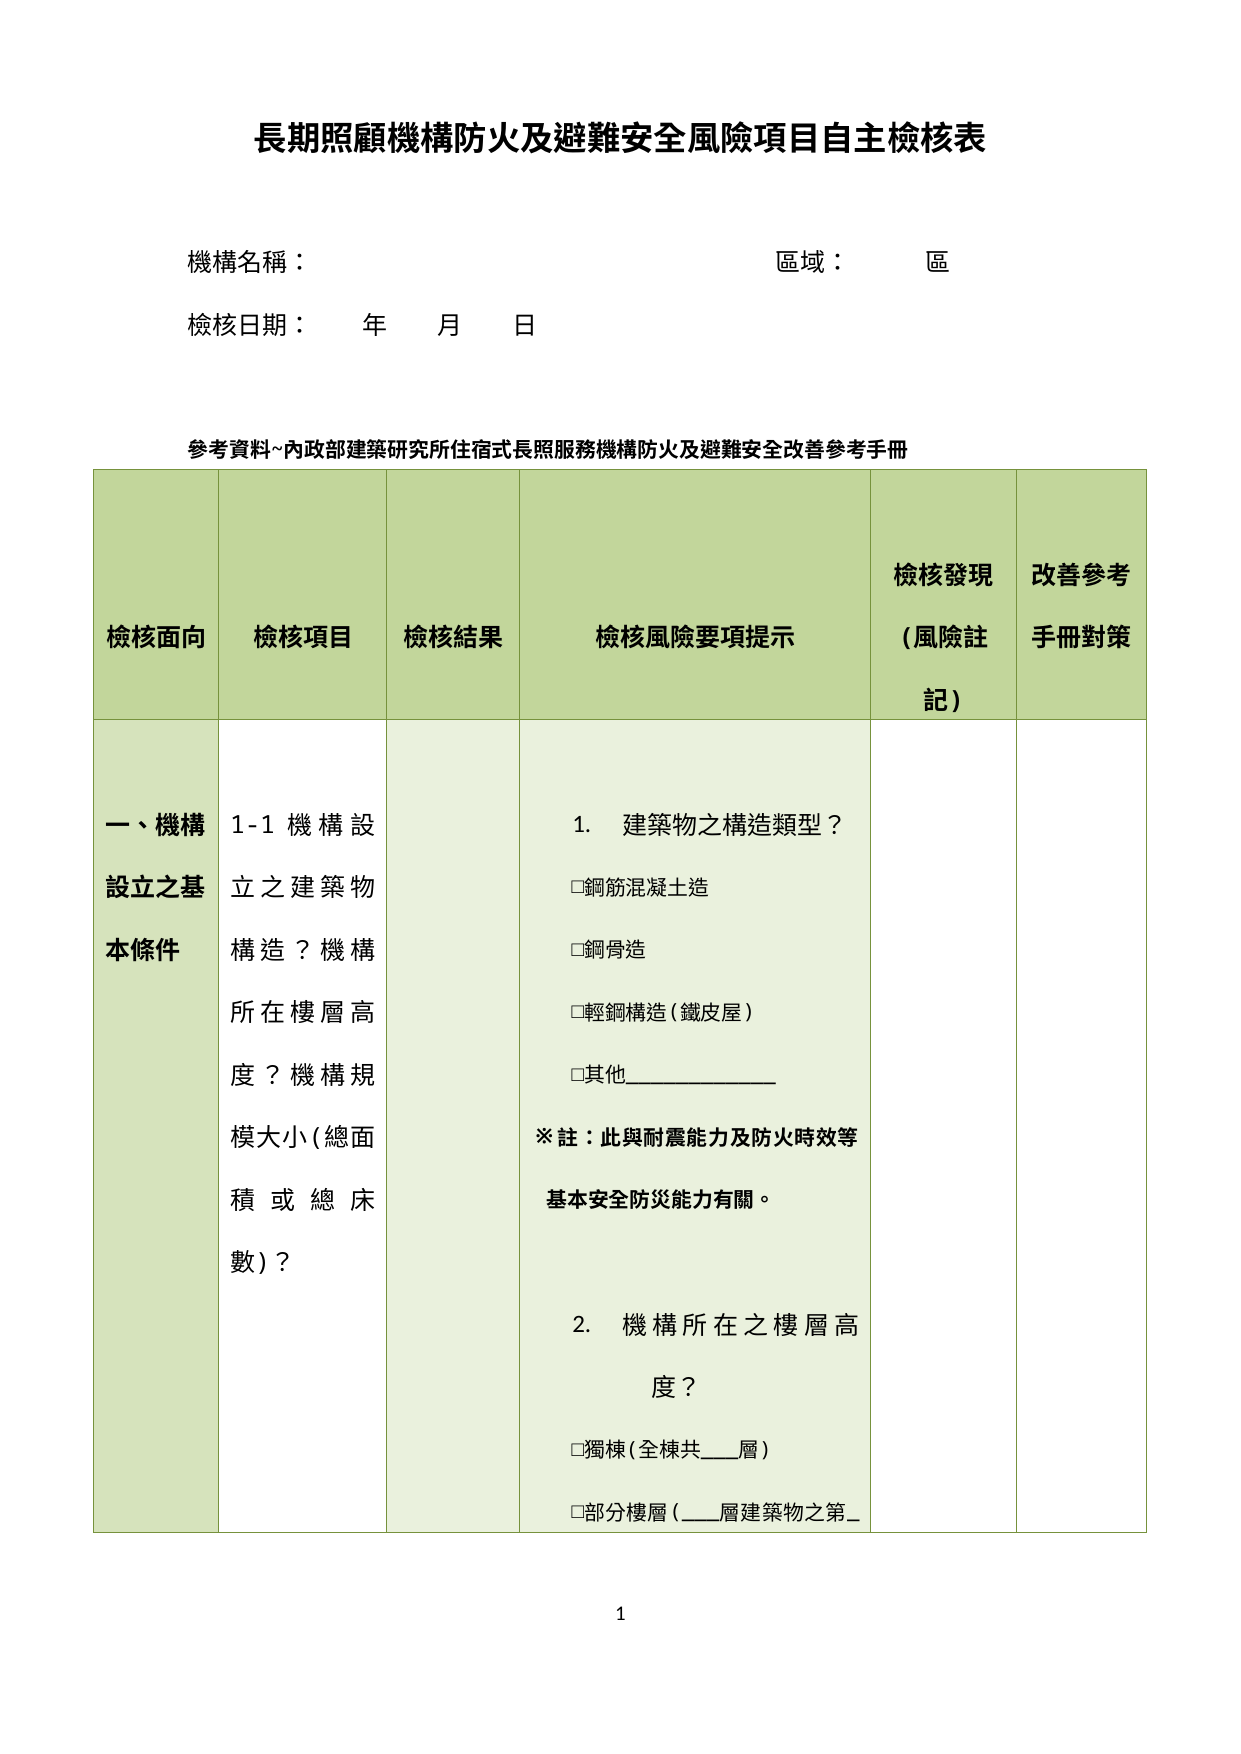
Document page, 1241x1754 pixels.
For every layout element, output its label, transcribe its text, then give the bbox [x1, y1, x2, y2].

table_header 檢核面向 [94, 470, 218, 719]
text 長期照顧機構防火及避難安全風險項目自主檢核表 [187, 94, 1053, 157]
table_cell 一、機構設立之基本條件 [94, 720, 218, 1532]
table_header 檢核風險要項提示 [520, 470, 870, 719]
table_cell [1017, 720, 1146, 1532]
table_cell [387, 720, 519, 1532]
text 機構名稱： 區域： 區 檢核日期： 年 月 日 [187, 219, 1053, 344]
table_header 檢核項目 [219, 470, 386, 719]
table_cell 建築物之構造類型？ □鋼筋混凝土造 □鋼骨造 □輕鋼構造(鐵皮屋) □其他____________ ※註：此與耐震能力及防火時效等基本安全防災能力有關。 機構所在之樓層高度？ □獨棟(全棟共___層) □部分樓層(___層建築物之第_ [520, 720, 870, 1532]
table_cell 1-1機構設立之建築物構造？機構所在樓層高度？機構規模大小(總面積或總床數)？ [219, 720, 386, 1532]
table_cell [871, 720, 1016, 1532]
table_header 檢核發現(風險註記) [871, 470, 1016, 719]
table_header 改善參考手冊對策 [1017, 470, 1146, 719]
table_header 檢核結果 [387, 470, 519, 719]
text 參考資料~內政部建築研究所住宿式長照服務機構防火及避難安全改善參考手冊 [187, 407, 1147, 469]
